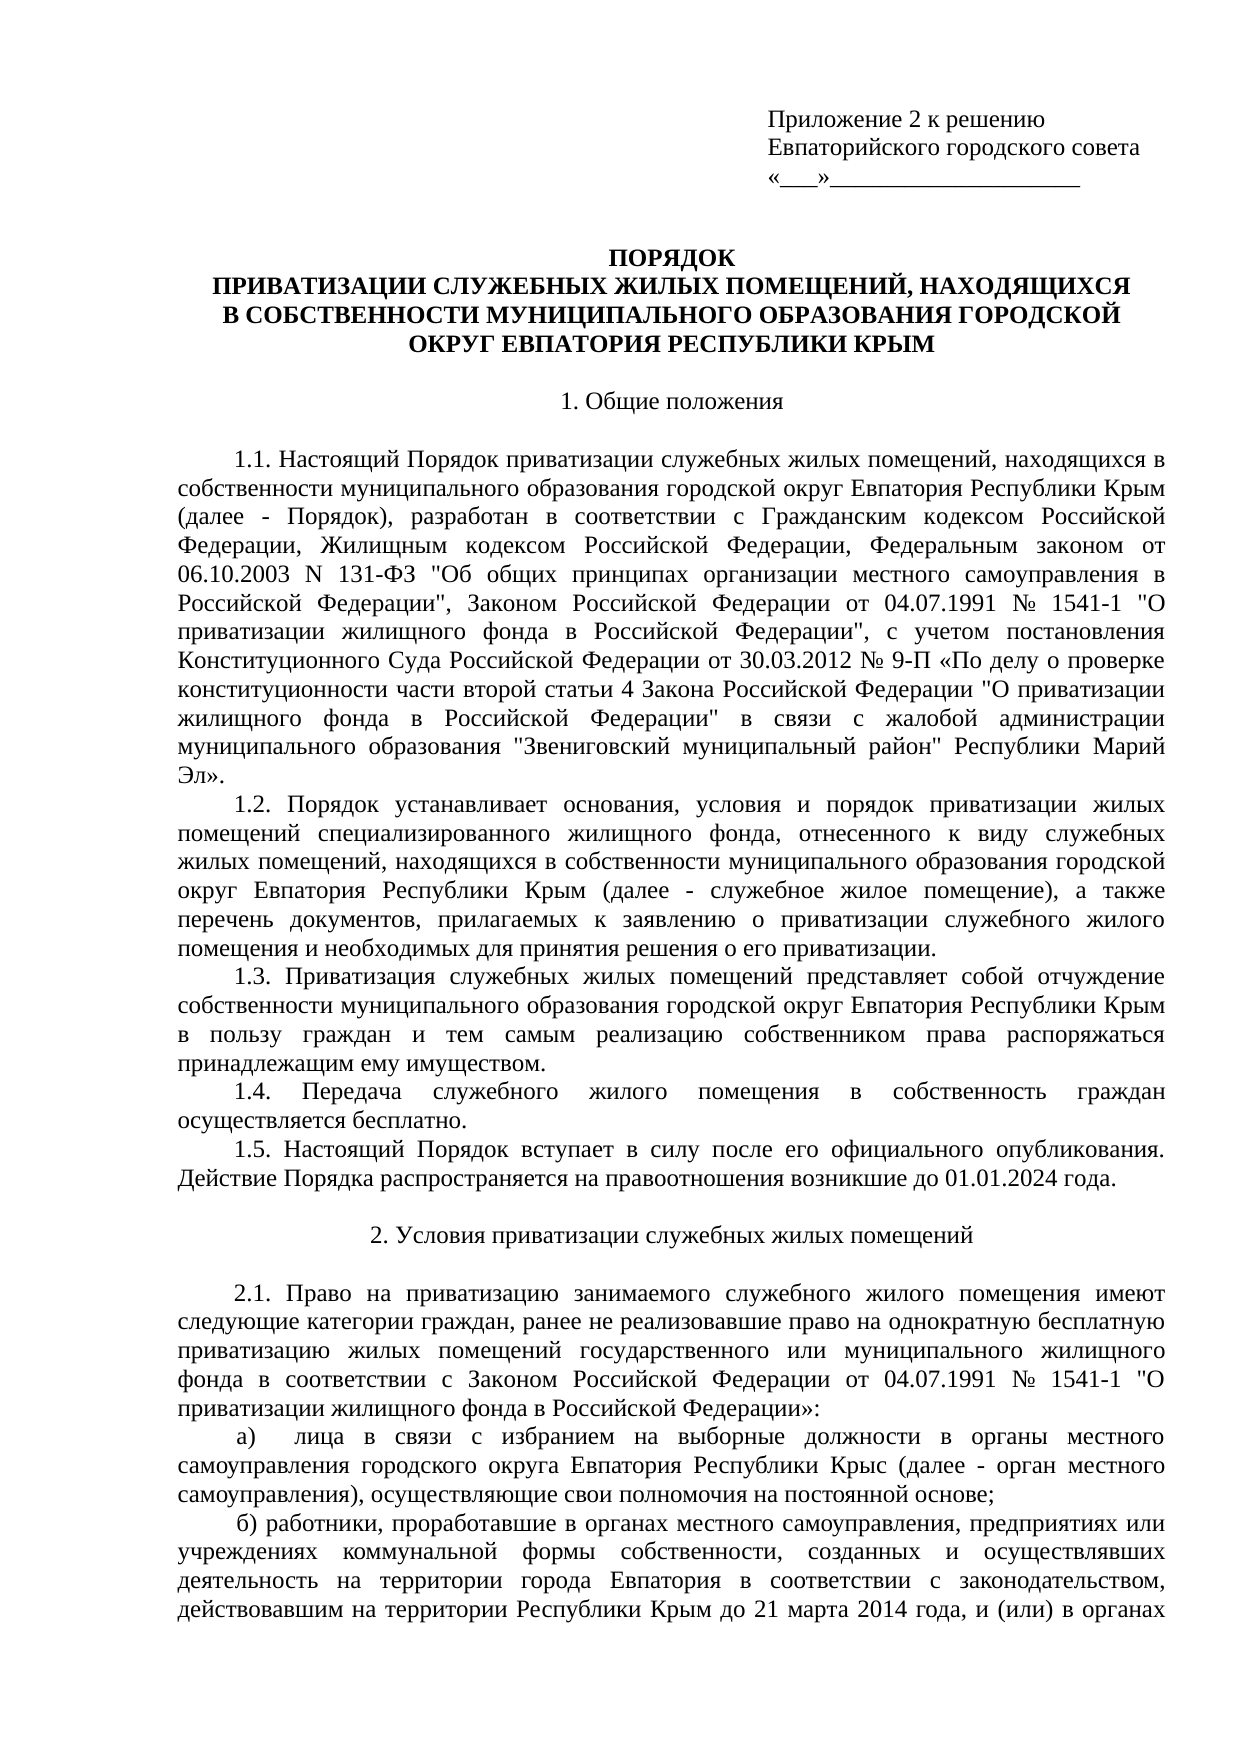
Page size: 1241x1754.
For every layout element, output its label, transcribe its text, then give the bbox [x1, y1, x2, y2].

text 2.1. Право на приватизацию занимаемого служебного жилого помещения имеют следующие категории граждан, ранее не реализовавшие право на однократную бесплатную приватизацию жилых помещений государственного или муниципального жилищного фонда в соответствии с Законом Российской Федерации от 04.07.1991 № 1541-1 "О приватизации жилищного фонда в Российской Федерации»: [177, 1278, 1166, 1421]
text «___»____________________ [767, 161, 1166, 190]
text 1.3. Приватизация служебных жилых помещений представляет собой отчуждение собственности муниципального образования городской округ Евпатория Республики Крым в пользу граждан и тем самым реализацию собственником права распоряжаться принадлежащим ему имуществом. [177, 961, 1166, 1076]
text ПОРЯДОК [177, 243, 1166, 271]
text ПРИВАТИЗАЦИИ СЛУЖЕБНЫХ ЖИЛЫХ ПОМЕЩЕНИЙ, НАХОДЯЩИХСЯ [177, 271, 1166, 300]
text а) лица в связи с избранием на выборные должности в органы местного самоуправления городского округа Евпатория Республики Крыс (далее - орган местного самоуправления), осуществляющие свои полномочия на постоянной основе; [177, 1421, 1166, 1508]
text ОКРУГ ЕВПАТОРИЯ РЕСПУБЛИКИ КРЫМ [177, 329, 1166, 358]
text 1. Общие положения [177, 386, 1166, 415]
text В СОБСТВЕННОСТИ МУНИЦИПАЛЬНОГО ОБРАЗОВАНИЯ ГОРОДСКОЙ [177, 300, 1166, 329]
text 1.4. Передача служебного жилого помещения в собственность граждан осуществляется бесплатно. [177, 1076, 1166, 1134]
text Евпаторийского городского совета [767, 132, 1166, 161]
text 2. Условия приватизации служебных жилых помещений [177, 1220, 1166, 1249]
text Приложение 2 к решению [767, 104, 1166, 132]
text 1.1. Настоящий Порядок приватизации служебных жилых помещений, находящихся в собственности муниципального образования городской округ Евпатория Республики Крым (далее - Порядок), разработан в соответствии с Гражданским кодексом Российской Федерации, Жилищным кодексом Российской Федерации, Федеральным законом от 06.10.2003 N 131-ФЗ "Об общих принципах организации местного самоуправления в Российской Федерации", Законом Российской Федерации от 04.07.1991 № 1541-1 "О приватизации жилищного фонда в Российской Федерации", с учетом постановления Конституционного Суда Российской Федерации от 30.03.2012 № 9-П «По делу о проверке конституционности части второй статьи 4 Закона Российской Федерации "О приватизации жилищного фонда в Российской Федерации" в связи с жалобой администрации муниципального образования "Звениговский муниципальный район" Республики Марий Эл». [177, 444, 1166, 789]
text б) работники, проработавшие в органах местного самоуправления, предприятиях или учреждениях коммунальной формы собственности, созданных и осуществлявших деятельность на территории города Евпатория в соответствии с законодательством, действовавшим на территории Республики Крым до 21 марта 2014 года, и (или) в органах [177, 1508, 1166, 1623]
text 1.5. Настоящий Порядок вступает в силу после его официального опубликования. Действие Порядка распространяется на правоотношения возникшие до 01.01.2024 года. [177, 1134, 1166, 1191]
text 1.2. Порядок устанавливает основания, условия и порядок приватизации жилых помещений специализированного жилищного фонда, отнесенного к виду служебных жилых помещений, находящихся в собственности муниципального образования городской округ Евпатория Республики Крым (далее - служебное жилое помещение), а также перечень документов, прилагаемых к заявлению о приватизации служебного жилого помещения и необходимых для принятия решения о его приватизации. [177, 789, 1166, 961]
